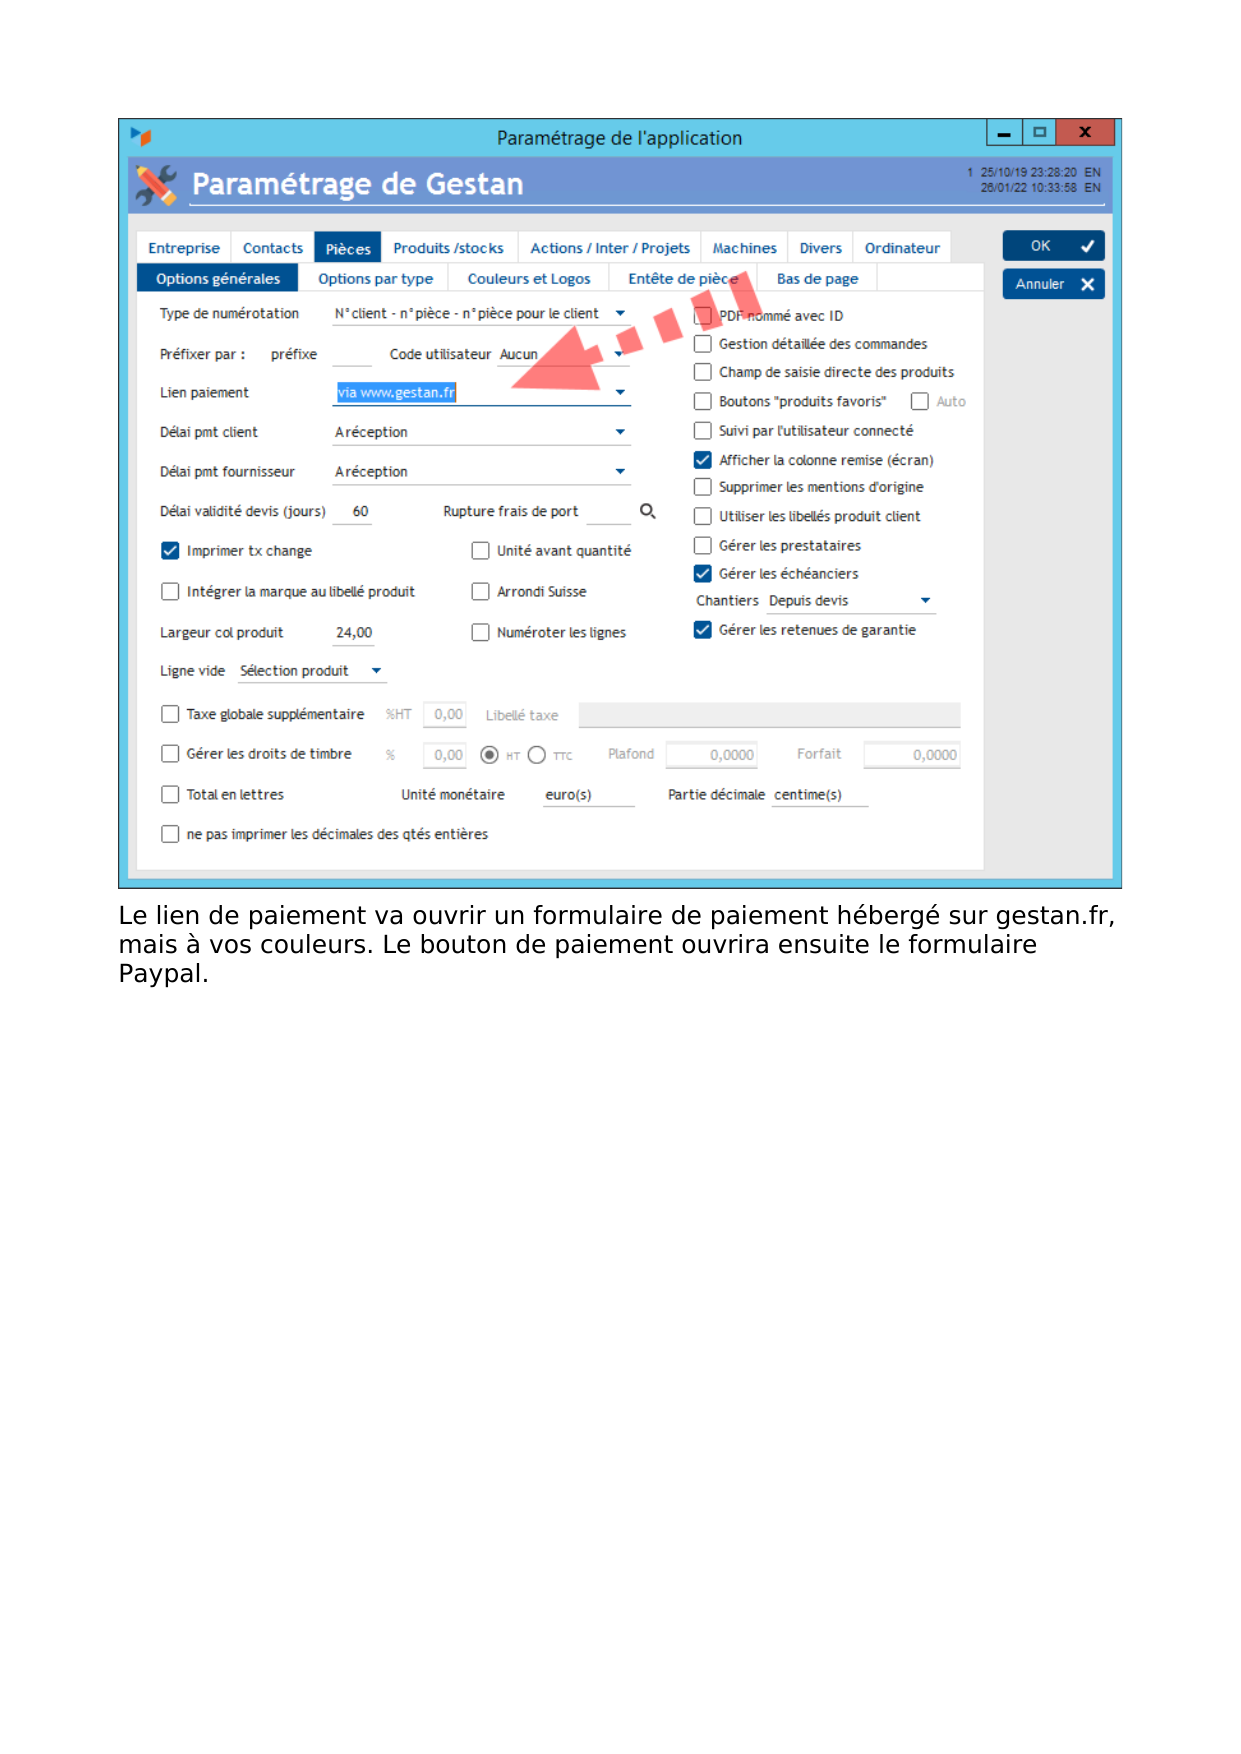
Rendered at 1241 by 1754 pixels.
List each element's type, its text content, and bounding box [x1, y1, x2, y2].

text Le lien de paiement va ouvrir un formulaire de paiement hébergé sur gestan.fr, mais à vos couleurs. Le bouton de paiement ouvrira ensuite le formulaire Paypal. [118, 901, 1122, 988]
picture [118, 118, 1123, 889]
